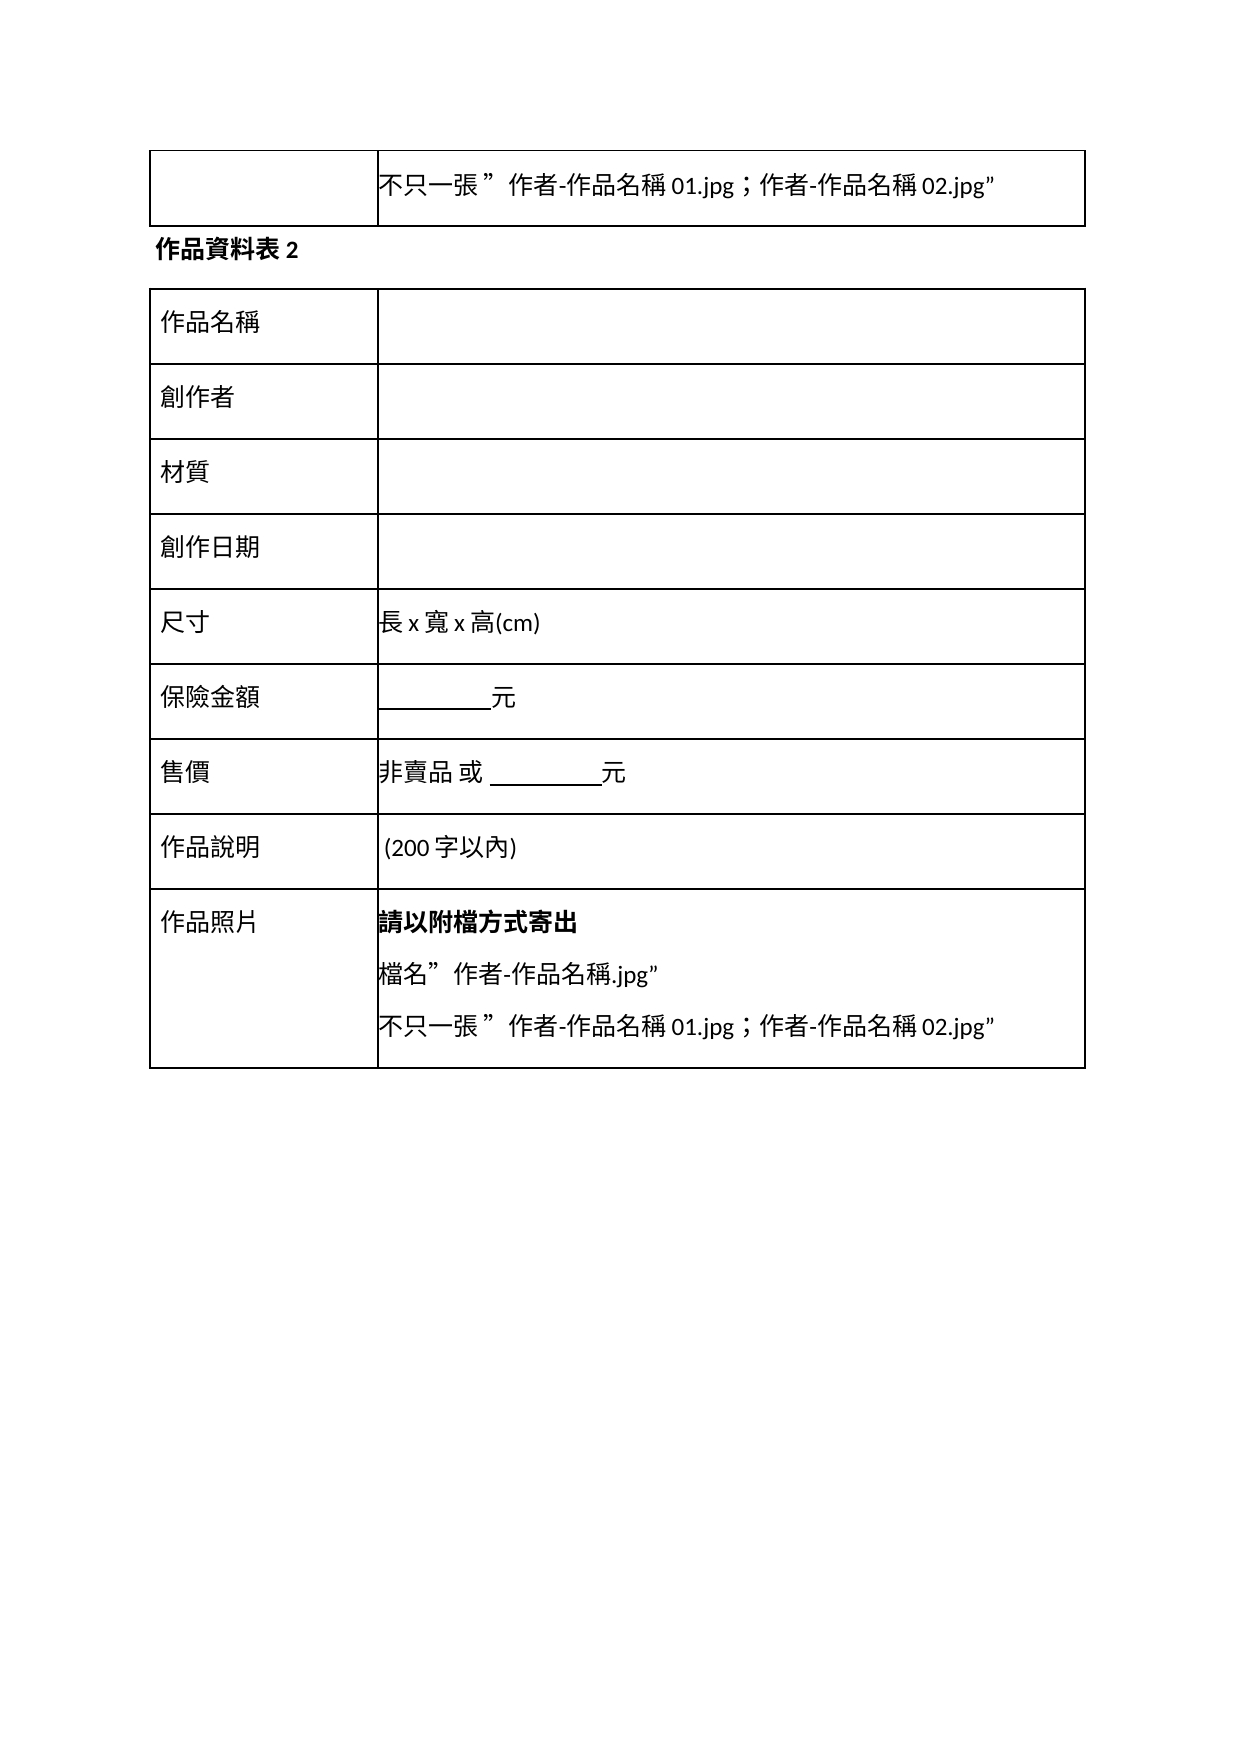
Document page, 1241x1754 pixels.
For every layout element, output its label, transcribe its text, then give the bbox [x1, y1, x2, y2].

text 作品資料表2 [150, 227, 1090, 267]
table_cell 請以附檔方式寄出 檔名”作者-作品名稱.jpg” 不只一張 ”作者-作品名稱01.jpg；作者-作品名稱02.jpg” [379, 890, 1084, 1067]
table_cell (200字以內) [379, 815, 1084, 887]
table_header 作品名稱 [151, 290, 377, 362]
table_header [379, 290, 1084, 362]
table_cell 創作者 [151, 365, 377, 437]
table_cell 保險金額 [151, 665, 377, 737]
table_cell 元 [379, 665, 1084, 737]
table_cell 作品照片 [151, 890, 377, 1067]
table_cell 不只一張 ”作者-作品名稱01.jpg；作者-作品名稱02.jpg” [379, 151, 1084, 225]
table_cell 售價 [151, 740, 377, 812]
table_cell [151, 151, 377, 225]
table_cell 長x寬x高(cm) [379, 590, 1084, 662]
table_cell 非賣品 或 元 [379, 740, 1084, 812]
table_cell [379, 515, 1084, 587]
table_cell 創作日期 [151, 515, 377, 587]
table_cell [379, 440, 1084, 512]
table_cell [379, 365, 1084, 437]
table_cell 作品說明 [151, 815, 377, 887]
table_cell 尺寸 [151, 590, 377, 662]
table_cell 材質 [151, 440, 377, 512]
